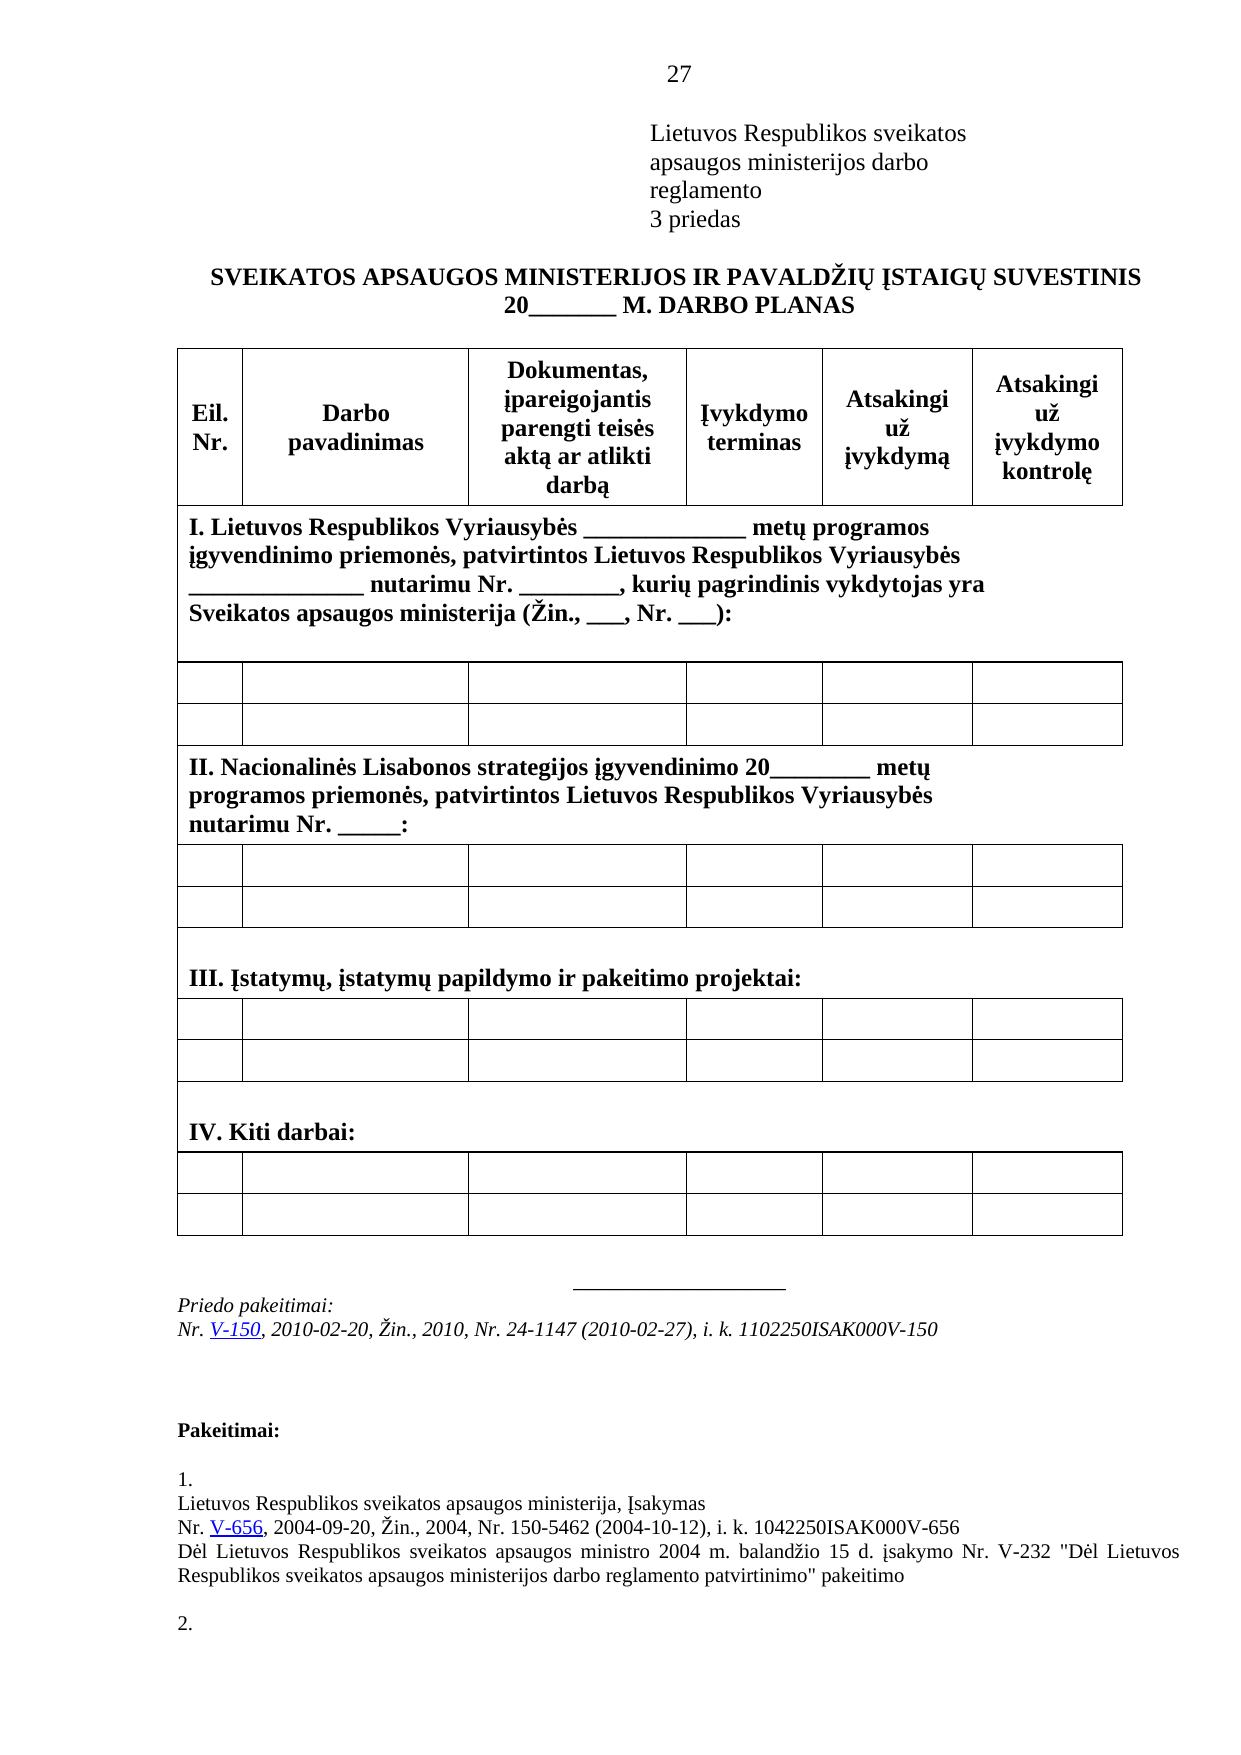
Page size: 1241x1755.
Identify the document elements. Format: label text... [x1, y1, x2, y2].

table_header Įvykdymo terminas [687, 349, 822, 505]
text Lietuvos Respublikos sveikatos apsaugos ministerija, Įsakymas [177, 1491, 1181, 1514]
table_cell [823, 1040, 972, 1081]
table_header Eil. Nr. [178, 349, 242, 505]
table_cell [823, 887, 972, 927]
table_cell [469, 845, 686, 886]
table_cell [469, 704, 686, 745]
table_cell [243, 845, 468, 886]
table_cell [973, 1153, 1122, 1193]
table_cell [687, 1153, 822, 1193]
table_cell [178, 1153, 242, 1193]
table_cell [469, 1194, 686, 1235]
table_cell [687, 1194, 822, 1235]
text 1. [177, 1466, 1181, 1491]
text Pakeitimai: [177, 1418, 1181, 1442]
table_cell [823, 1153, 972, 1193]
table_header Atsakingi už įvykdymą [823, 349, 972, 505]
table_cell [178, 704, 242, 745]
text 3 priedas [649, 204, 1181, 233]
table_cell [823, 845, 972, 886]
table_cell [687, 663, 822, 703]
table_header Darbo pavadinimas [243, 349, 468, 505]
text Nr. V-150, 2010-02-20, Žin., 2010, Nr. 24-1147 (2010-02-27), i. k. 1102250ISAK000V-150 [177, 1317, 1181, 1341]
table_cell [469, 663, 686, 703]
text Dėl Lietuvos Respublikos sveikatos apsaugos ministro 2004 m. balandžio 15 d. įsakymo Nr. V-232 "Dėl Lietuvos Respublikos sveikatos apsaugos ministerijos darbo reglamento patvirtinimo" pakeitimo [177, 1539, 1181, 1587]
text _________________ [177, 1264, 1181, 1293]
table_cell [178, 663, 242, 703]
table_cell [973, 1040, 1122, 1081]
table_cell [469, 887, 686, 927]
table_cell [687, 887, 822, 927]
table_cell [469, 1040, 686, 1081]
text 20_______ M. DARBO PLANAS [177, 291, 1181, 319]
table_header Atsakingi už įvykdymo kontrolę [973, 349, 1122, 505]
text reglamento [649, 176, 1181, 204]
table_cell [243, 663, 468, 703]
text apsaugos ministerijos darbo [649, 147, 1181, 176]
table_cell [243, 704, 468, 745]
table_cell [178, 887, 242, 927]
table_cell [973, 704, 1122, 745]
text SVEIKATOS APSAUGOS MINISTERIJOS IR PAVALDŽIŲ ĮSTAIGŲ SUVESTINIS [177, 262, 1181, 291]
table_cell [243, 1194, 468, 1235]
table_cell III. Įstatymų, įstatymų papildymo ir pakeitimo projektai: [178, 928, 1122, 998]
text Priedo pakeitimai: [177, 1293, 1181, 1317]
table_cell IV. Kiti darbai: [178, 1082, 1122, 1151]
table_cell [687, 1040, 822, 1081]
table_cell [687, 999, 822, 1039]
table_cell [973, 887, 1122, 927]
text 2. [177, 1611, 1181, 1635]
table_cell [823, 1194, 972, 1235]
table_cell [687, 704, 822, 745]
table_cell [469, 1153, 686, 1193]
table_cell [973, 1194, 1122, 1235]
table_cell [178, 1194, 242, 1235]
table_cell [973, 999, 1122, 1039]
table_cell [823, 704, 972, 745]
table_cell [243, 1153, 468, 1193]
table_cell [243, 1040, 468, 1081]
table_cell [243, 887, 468, 927]
table_cell [178, 845, 242, 886]
table_cell I. Lietuvos Respublikos Vyriausybės _____________ metų programos įgyvendinimo priemonės, patvirtintos Lietuvos Respublikos Vyriausybės ______________ nutarimu Nr. ________, kurių pagrindinis vykdytojas yra Sveikatos apsaugos ministerija (Žin., ___, Nr. ___): [178, 506, 1122, 661]
table_header Dokumentas, įpareigojantis parengti teisės aktą ar atlikti darbą [469, 349, 686, 505]
table_cell [178, 1040, 242, 1081]
text Lietuvos Respublikos sveikatos [650, 118, 1181, 147]
text Nr. V-656, 2004-09-20, Žin., 2004, Nr. 150-5462 (2004-10-12), i. k. 1042250ISAK000V-656 [177, 1514, 1181, 1539]
table_cell [823, 999, 972, 1039]
table_cell [973, 663, 1122, 703]
table_cell [243, 999, 468, 1039]
table_cell II. Nacionalinės Lisabonos strategijos įgyvendinimo 20________ metų programos priemonės, patvirtintos Lietuvos Respublikos Vyriausybės nutarimu Nr. _____: [178, 746, 1122, 844]
table_cell [178, 999, 242, 1039]
table_cell [973, 845, 1122, 886]
table_cell [469, 999, 686, 1039]
table_cell [823, 663, 972, 703]
table_cell [687, 845, 822, 886]
